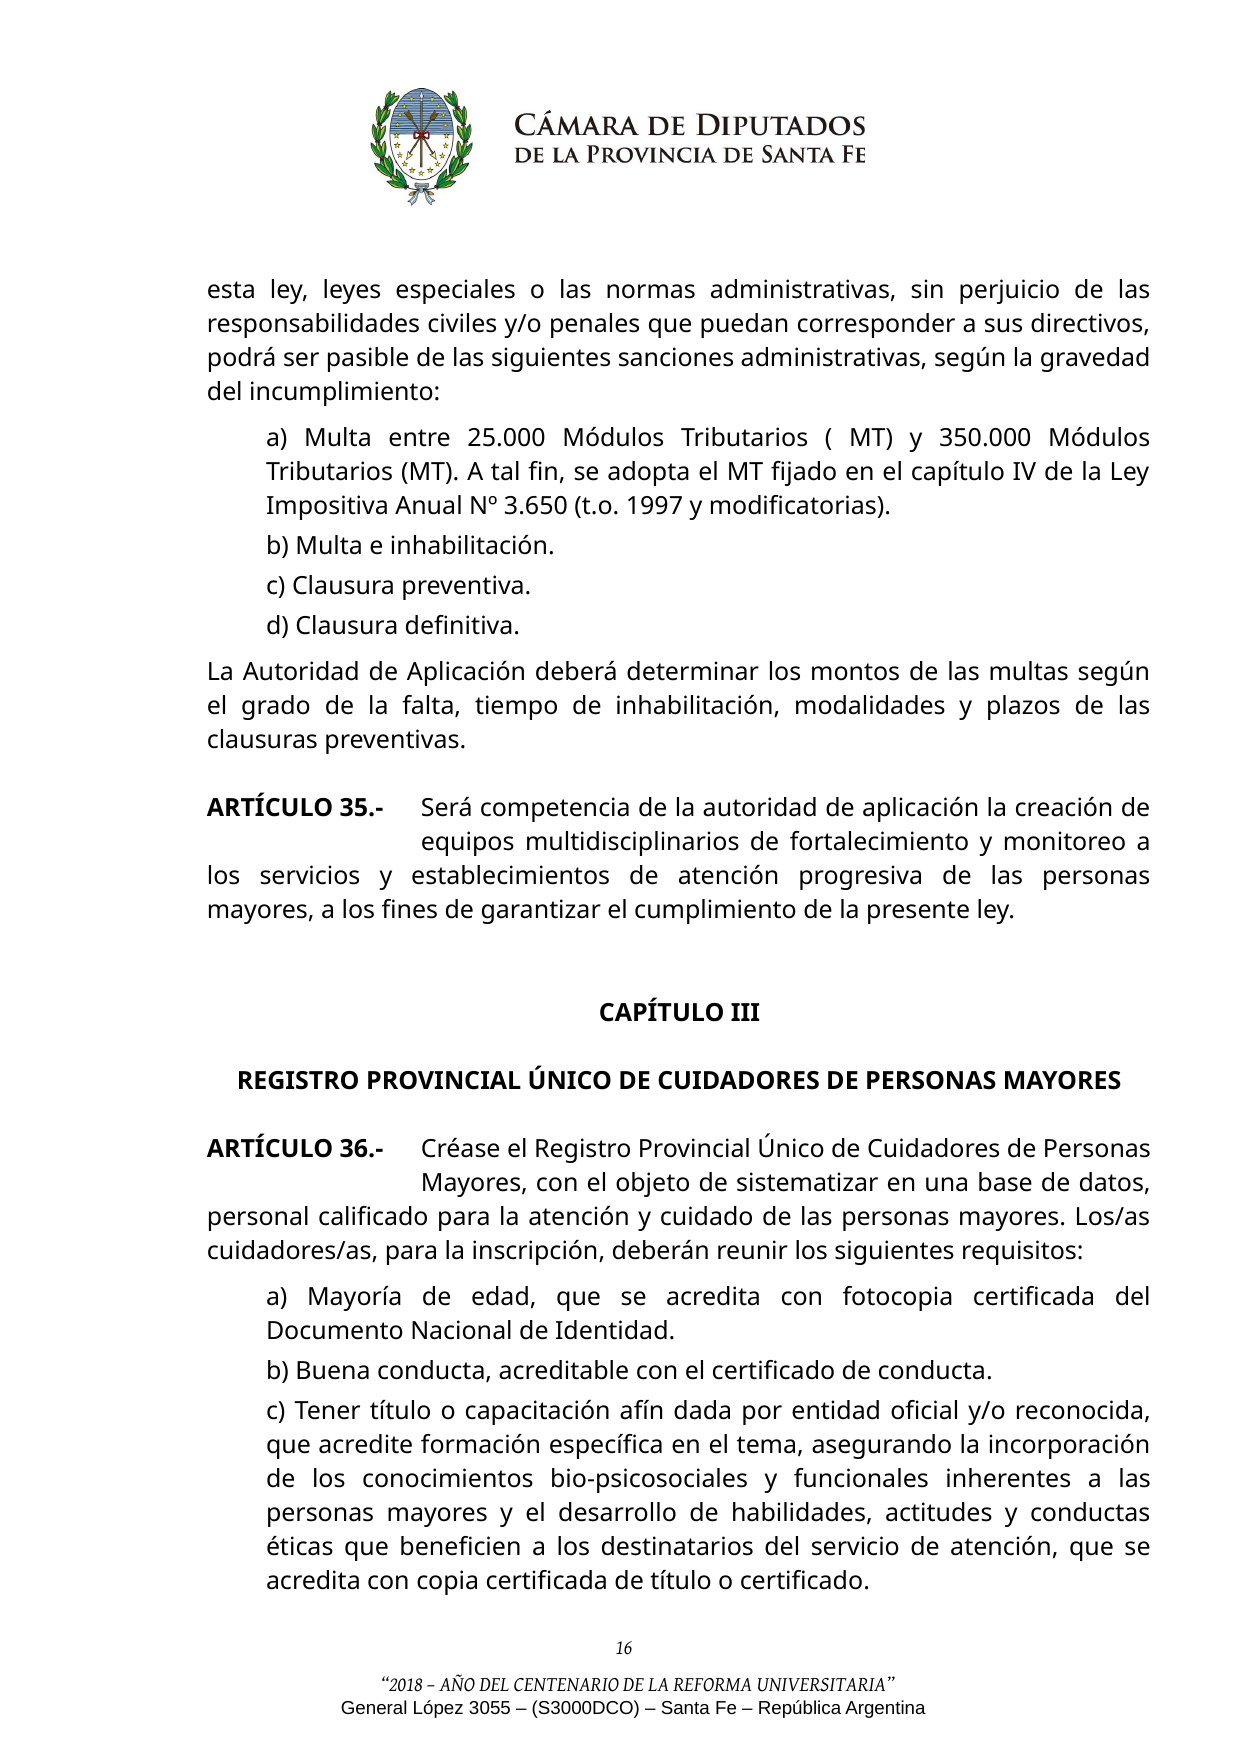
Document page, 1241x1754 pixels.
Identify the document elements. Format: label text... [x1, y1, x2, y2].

table_header ARTÍCULO 36.- [207, 1131, 421, 1181]
text d) Clausura definitiva. [266, 608, 1152, 642]
table_header ARTÍCULO 35.- [207, 790, 421, 840]
text Será competencia de la autoridad de aplicación la creación de equipos multidisciplinarios de fortalecimiento y monitoreo a los servicios y establecimientos de atención progresiva de las personas mayores, a los fines de garantizar el cumplimiento de la presente ley. [207, 790, 1152, 926]
text a) Mayoría de edad, que se acredita con fotocopia certificada del Documento Nacional de Identidad. [266, 1278, 1152, 1347]
text c) Clausura preventiva. [266, 568, 1152, 602]
text Créase el Registro Provincial Único de Cuidadores de Personas Mayores, con el objeto de sistematizar en una base de datos, personal calificado para la atención y cuidado de las personas mayores. Los/as cuidadores/as, para la inscripción, deberán reunir los siguientes requisitos: [207, 1131, 1152, 1267]
text b) Buena conducta, acreditable con el certificado de conducta. [266, 1353, 1152, 1387]
text REGISTRO PROVINCIAL ÚNICO DE CUIDADORES DE PERSONAS MAYORES [207, 1062, 1152, 1096]
text b) Multa e inhabilitación. [266, 528, 1152, 562]
text a) Multa entre 25.000 Módulos Tributarios ( MT) y 350.000 Módulos Tributarios (MT). A tal fin, se adopta el MT fijado en el capítulo IV de la Ley Impositiva Anual Nº 3.650 (t.o. 1997 y modificatorias). [266, 420, 1152, 522]
text CAPÍTULO III [207, 994, 1152, 1028]
picture [370, 88, 866, 210]
text esta ley, leyes especiales o las normas administrativas, sin perjuicio de las responsabilidades civiles y/o penales que puedan corresponder a sus directivos, podrá ser pasible de las siguientes sanciones administrativas, según la gravedad del incumplimiento: [207, 272, 1152, 408]
text La Autoridad de Aplicación deberá determinar los montos de las multas según el grado de la falta, tiempo de inhabilitación, modalidades y plazos de las clausuras preventivas. [207, 654, 1152, 756]
text c) Tener título o capacitación afín dada por entidad oficial y/o reconocida, que acredite formación específica en el tema, asegurando la incorporación de los conocimientos bio-psicosociales y funcionales inherentes a las personas mayores y el desarrollo de habilidades, actitudes y conductas éticas que beneficien a los destinatarios del servicio de atención, que se acredita con copia certificada de título o certificado. [266, 1393, 1152, 1597]
